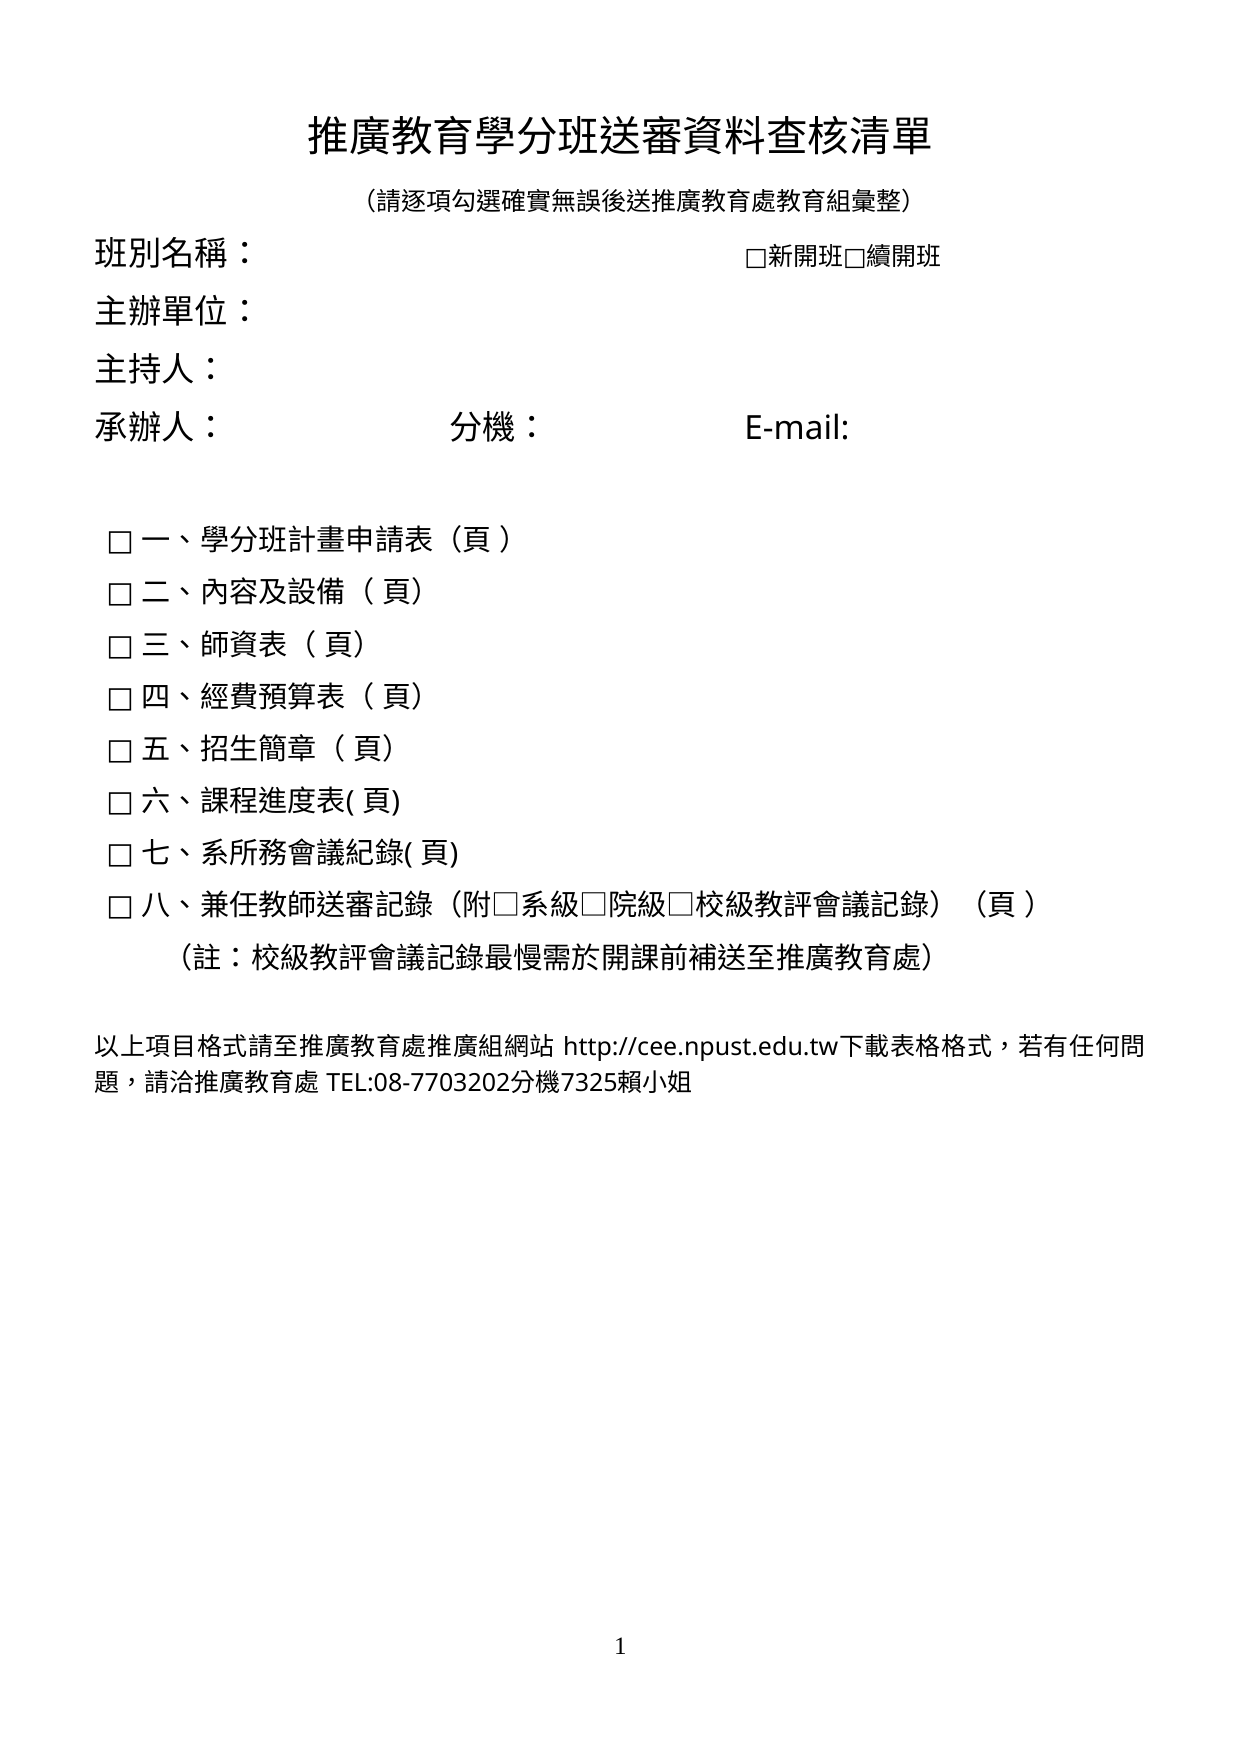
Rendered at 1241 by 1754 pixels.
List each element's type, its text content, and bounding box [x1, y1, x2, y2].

text 主持人： [94, 346, 1146, 391]
text 以上項目格式請至推廣教育處推廣組網站 http://cee.npust.edu.tw下載表格格式，若有任何問題，請洽推廣教育處 TEL:08-7703202分機7325賴小姐 [94, 1029, 1146, 1099]
list □ 三、師資表（ 頁） [83, 624, 1146, 663]
text 班別名稱： □新開班□續開班 [94, 230, 1146, 275]
list □ 二、內容及設備（ 頁） [83, 572, 1146, 611]
text 推廣教育學分班送審資料查核清單 [94, 107, 1146, 164]
list □ 五、招生簡章（ 頁） [83, 728, 1146, 768]
list □ 一、學分班計畫申請表（頁 ） [83, 519, 1146, 559]
list □ 七、系所務會議紀錄( 頁) [83, 832, 1146, 872]
text 承辦人： 分機： E-mail: [94, 403, 1146, 449]
list □ 六、課程進度表( 頁) [83, 780, 1146, 820]
list □ 八、兼任教師送審記錄（附□系級□院級□校級教評會議記錄）（頁 ） [83, 885, 1146, 924]
text （請逐項勾選確實無誤後送推廣教育處教育組彙整） [132, 181, 1146, 217]
text （註：校級教評會議記錄最慢需於開課前補送至推廣教育處） [119, 937, 1146, 977]
list □ 四、經費預算表（ 頁） [83, 676, 1146, 716]
text 主辦單位： [94, 288, 1146, 333]
